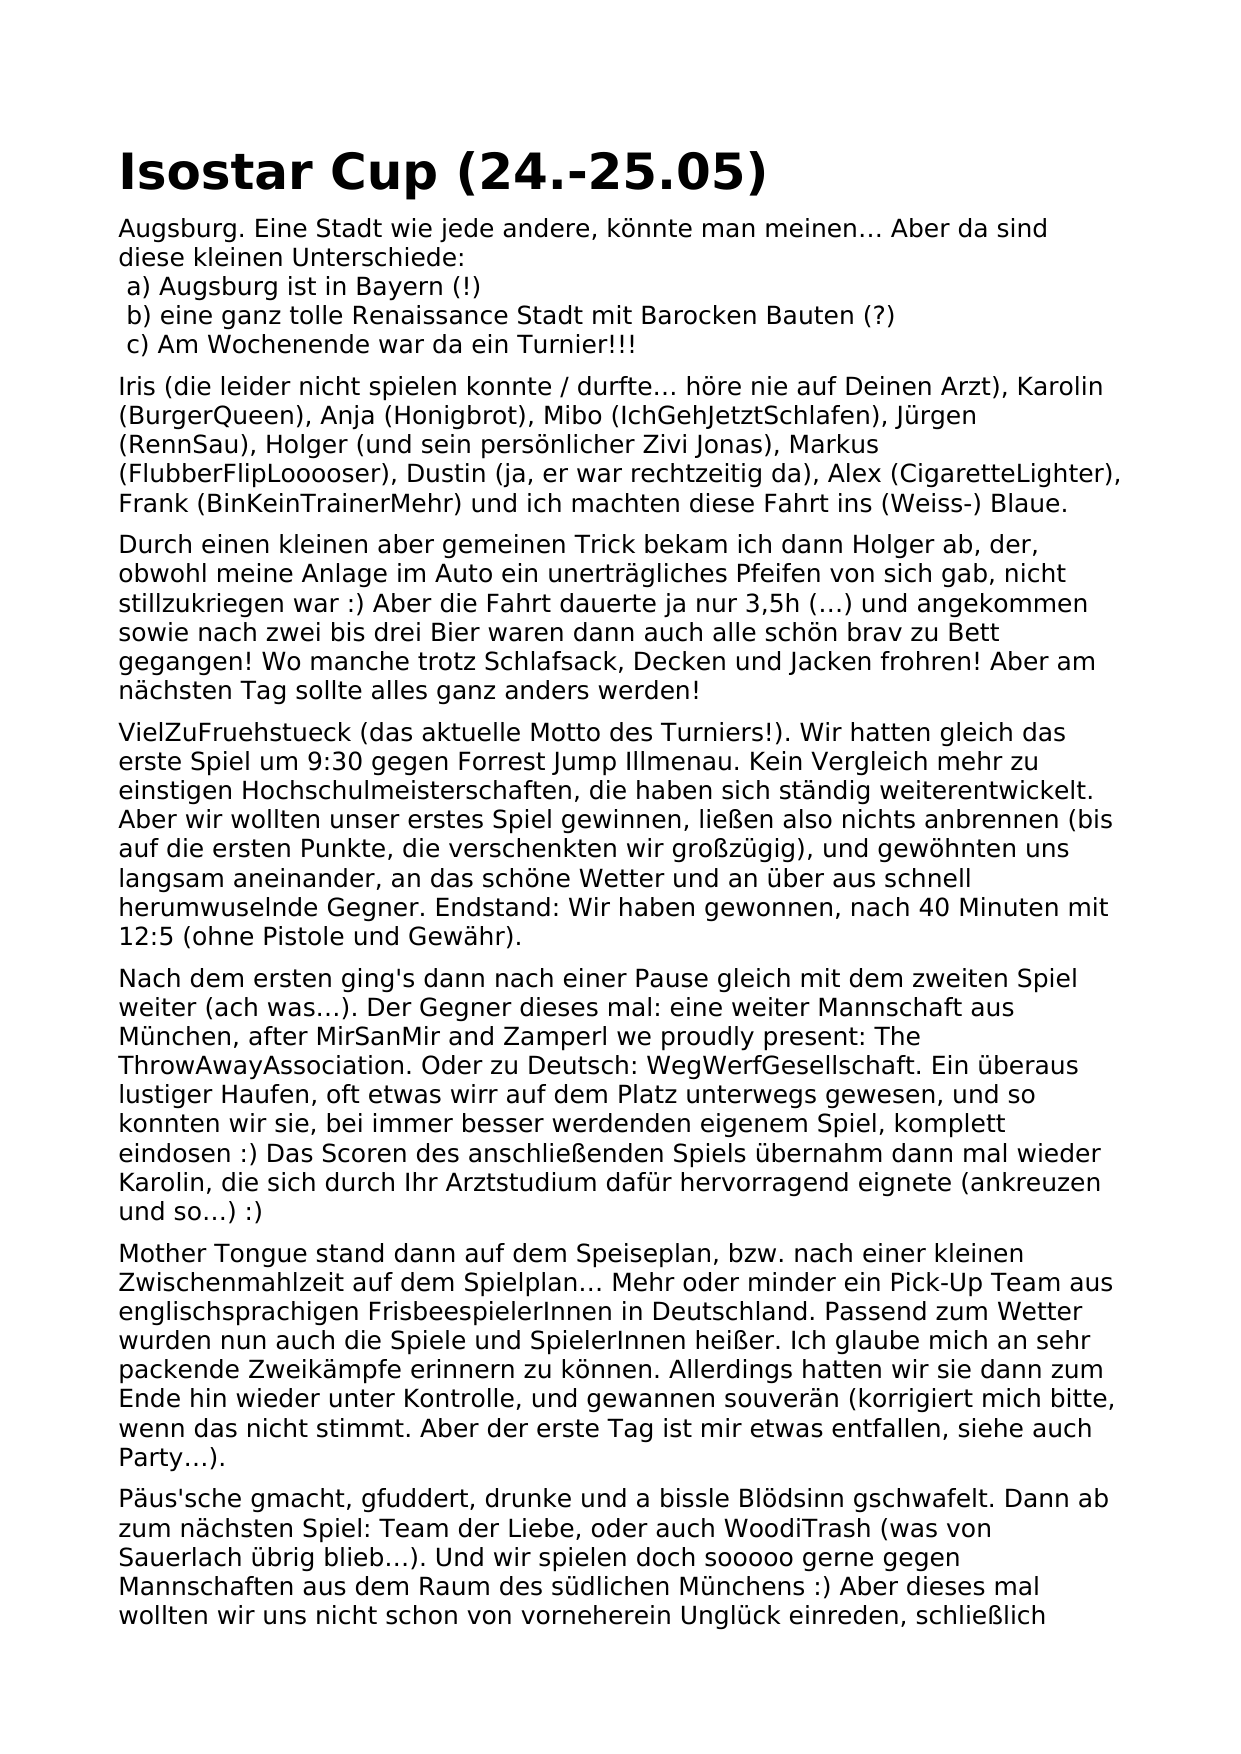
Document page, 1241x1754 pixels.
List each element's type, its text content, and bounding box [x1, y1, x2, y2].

text VielZuFruehstueck (das aktuelle Motto des Turniers!). Wir hatten gleich das erste Spiel um 9:30 gegen Forrest Jump Illmenau. Kein Vergleich mehr zu einstigen Hochschulmeisterschaften, die haben sich ständig weiterentwickelt. Aber wir wollten unser erstes Spiel gewinnen, ließen also nichts anbrennen (bis auf die ersten Punkte, die verschenkten wir großzügig), und gewöhnten uns langsam aneinander, an das schöne Wetter und an über aus schnell herumwuselnde Gegner. Endstand: Wir haben gewonnen, nach 40 Minuten mit 12:5 (ohne Pistole und Gewähr). [118, 718, 1122, 951]
text Päus'sche gmacht, gfuddert, drunke und a bissle Blödsinn gschwafelt. Dann ab zum nächsten Spiel: Team der Liebe, oder auch WoodiTrash (was von Sauerlach übrig blieb…). Und wir spielen doch sooooo gerne gegen Mannschaften aus dem Raum des südlichen Münchens :) Aber dieses mal wollten wir uns nicht schon von vorneherein Unglück einreden, schließlich [118, 1485, 1122, 1631]
text Nach dem ersten ging's dann nach einer Pause gleich mit dem zweiten Spiel weiter (ach was…). Der Gegner dieses mal: eine weiter Mannschaft aus München, after MirSanMir and Zamperl we proudly present: The ThrowAwayAssociation. Oder zu Deutsch: WegWerfGesellschaft. Ein überaus lustiger Haufen, oft etwas wirr auf dem Platz unterwegs gewesen, und so konnten wir sie, bei immer besser werdenden eigenem Spiel, komplett eindosen :) Das Scoren des anschließenden Spiels übernahm dann mal wieder Karolin, die sich durch Ihr Arztstudium dafür hervorragend eignete (ankreuzen und so…) :) [118, 964, 1122, 1226]
text Iris (die leider nicht spielen konnte / durfte… höre nie auf Deinen Arzt), Karolin (BurgerQueen), Anja (Honigbrot), Mibo (IchGehJetztSchlafen), Jürgen (RennSau), Holger (und sein persönlicher Zivi Jonas), Markus (FlubberFlipLooooser), Dustin (ja, er war rechtzeitig da), Alex (CigaretteLighter), Frank (BinKeinTrainerMehr) und ich machten diese Fahrt ins (Weiss-) Blaue. [118, 372, 1122, 518]
text Mother Tongue stand dann auf dem Speiseplan, bzw. nach einer kleinen Zwischenmahlzeit auf dem Spielplan… Mehr oder minder ein Pick-Up Team aus englischsprachigen FrisbeespielerInnen in Deutschland. Passend zum Wetter wurden nun auch die Spiele und SpielerInnen heißer. Ich glaube mich an sehr packende Zweikämpfe erinnern zu können. Allerdings hatten wir sie dann zum Ende hin wieder unter Kontrolle, und gewannen souverän (korrigiert mich bitte, wenn das nicht stimmt. Aber der erste Tag ist mir etwas entfallen, siehe auch Party…). [118, 1239, 1122, 1472]
text Augsburg. Eine Stadt wie jede andere, könnte man meinen… Aber da sind diese kleinen Unterschiede: a) Augsburg ist in Bayern (!) b) eine ganz tolle Renaissance Stadt mit Barocken Bauten (?) c) Am Wochenende war da ein Turnier!!! [118, 214, 1122, 360]
text Durch einen kleinen aber gemeinen Trick bekam ich dann Holger ab, der, obwohl meine Anlage im Auto ein unerträgliches Pfeifen von sich gab, nicht stillzukriegen war :) Aber die Fahrt dauerte ja nur 3,5h (…) und angekommen sowie nach zwei bis drei Bier waren dann auch alle schön brav zu Bett gegangen! Wo manche trotz Schlafsack, Decken und Jacken frohren! Aber am nächsten Tag sollte alles ganz anders werden! [118, 531, 1122, 706]
subtitle Isostar Cup (24.-25.05) [118, 143, 1122, 201]
